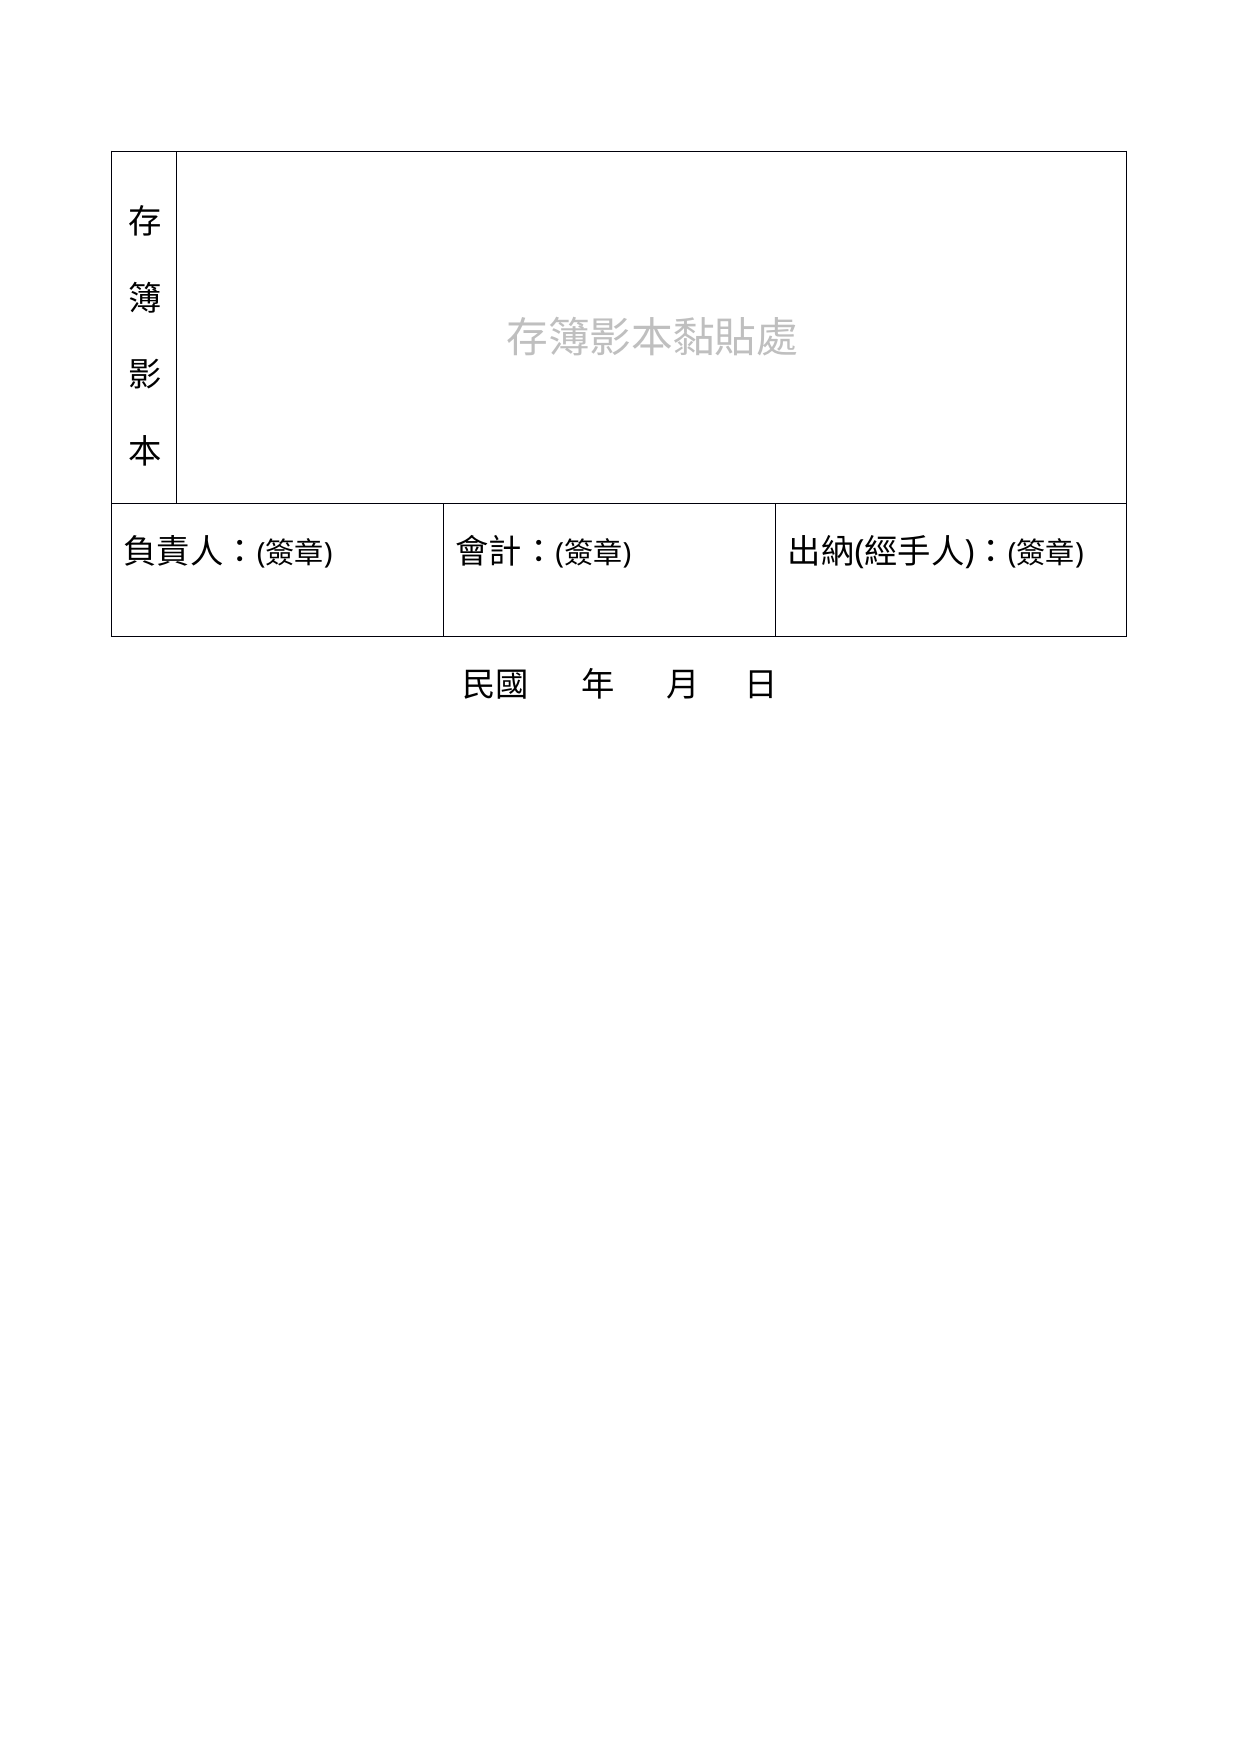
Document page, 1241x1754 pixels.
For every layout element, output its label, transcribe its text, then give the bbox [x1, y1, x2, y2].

table_cell 出納(經手人)：(簽章) [776, 504, 1126, 636]
text 民國 年 月 日 [112, 637, 1128, 713]
table_cell 存簿影本 [112, 152, 176, 503]
table_cell 會計：(簽章) [444, 504, 775, 636]
table_cell 負責人：(簽章) [112, 504, 443, 636]
table_cell 存簿影本黏貼處 [177, 152, 1126, 503]
